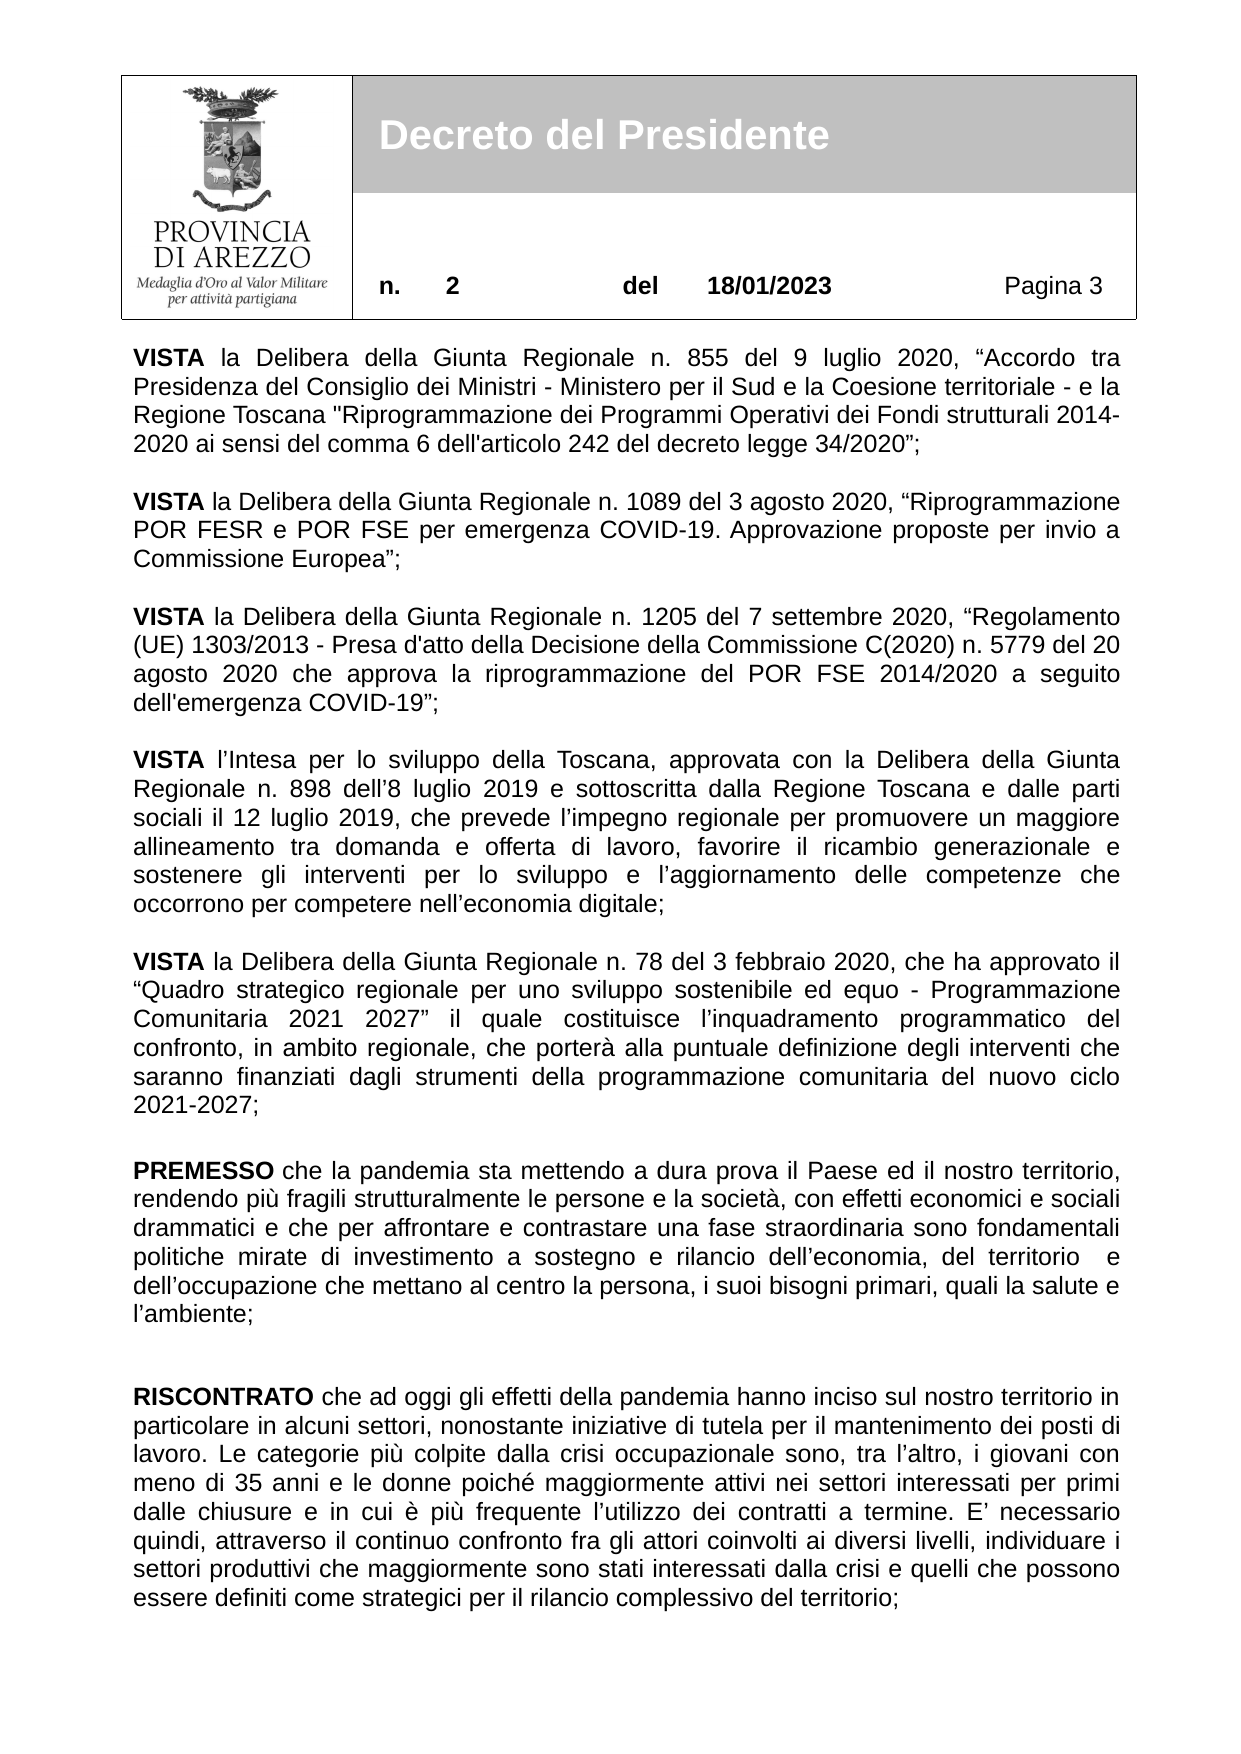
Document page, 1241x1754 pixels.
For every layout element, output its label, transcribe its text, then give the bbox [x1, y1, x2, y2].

text RISCONTRATO che ad oggi gli effetti della pandemia hanno inciso sul nostro territorio in particolare in alcuni settori, nonostante iniziative di tutela per il mantenimento dei posti di lavoro. Le categorie più colpite dalla crisi occupazionale sono, tra l’altro, i giovani con meno di 35 anni e le donne poiché maggiormente attivi nei settori interessati per primi dalle chiusure e in cui è più frequente l’utilizzo dei contratti a termine. E’ necessario quindi, attraverso il continuo confronto fra gli attori coinvolti ai diversi livelli, individuare i settori produttivi che maggiormente sono stati interessati dalla crisi e quelli che possono essere definiti come strategici per il rilancio complessivo del territorio; [133, 1382, 1122, 1612]
picture [130, 79, 334, 314]
text VISTA la Delibera della Giunta Regionale n. 1089 del 3 agosto 2020, “Riprogrammazione POR FESR e POR FSE per emergenza COVID-19. Approvazione proposte per invio a Commissione Europea”; [133, 487, 1122, 573]
text VISTA l’Intesa per lo sviluppo della Toscana, approvata con la Delibera della Giunta Regionale n. 898 dell’8 luglio 2019 e sottoscritta dalla Regione Toscana e dalle parti sociali il 12 luglio 2019, che prevede l’impegno regionale per promuovere un maggiore allineamento tra domanda e offerta di lavoro, favorire il ricambio generazionale e sostenere gli interventi per lo sviluppo e l’aggiornamento delle competenze che occorrono per competere nell’economia digitale; [133, 745, 1122, 918]
text PREMESSO che la pandemia sta mettendo a dura prova il Paese ed il nostro territorio, rendendo più fragili strutturalmente le persone e la società, con effetti economici e sociali drammatici e che per affrontare e contrastare una fase straordinaria sono fondamentali politiche mirate di investimento a sostegno e rilancio dell’economia, del territorio e dell’occupazione che mettano al centro la persona, i suoi bisogni primari, quali la salute e l’ambiente; [133, 1156, 1122, 1328]
text VISTA la Delibera della Giunta Regionale n. 1205 del 7 settembre 2020, “Regolamento (UE) 1303/2013 - Presa d'atto della Decisione della Commissione C(2020) n. 5779 del 20 agosto 2020 che approva la riprogrammazione del POR FSE 2014/2020 a seguito dell'emergenza COVID-19”; [133, 602, 1122, 717]
text VISTA la Delibera della Giunta Regionale n. 855 del 9 luglio 2020, “Accordo tra Presidenza del Consiglio dei Ministri - Ministero per il Sud e la Coesione territoriale - e la Regione Toscana "Riprogrammazione dei Programmi Operativi dei Fondi strutturali 2014-2020 ai sensi del comma 6 dell'articolo 242 del decreto legge 34/2020”; [133, 343, 1122, 458]
text VISTA la Delibera della Giunta Regionale n. 78 del 3 febbraio 2020, che ha approvato il “Quadro strategico regionale per uno sviluppo sostenibile ed equo - Programmazione Comunitaria 2021 2027” il quale costituisce l’inquadramento programmatico del confronto, in ambito regionale, che porterà alla puntuale definizione degli interventi che saranno finanziati dagli strumenti della programmazione comunitaria del nuovo ciclo 2021-2027; [133, 947, 1122, 1119]
